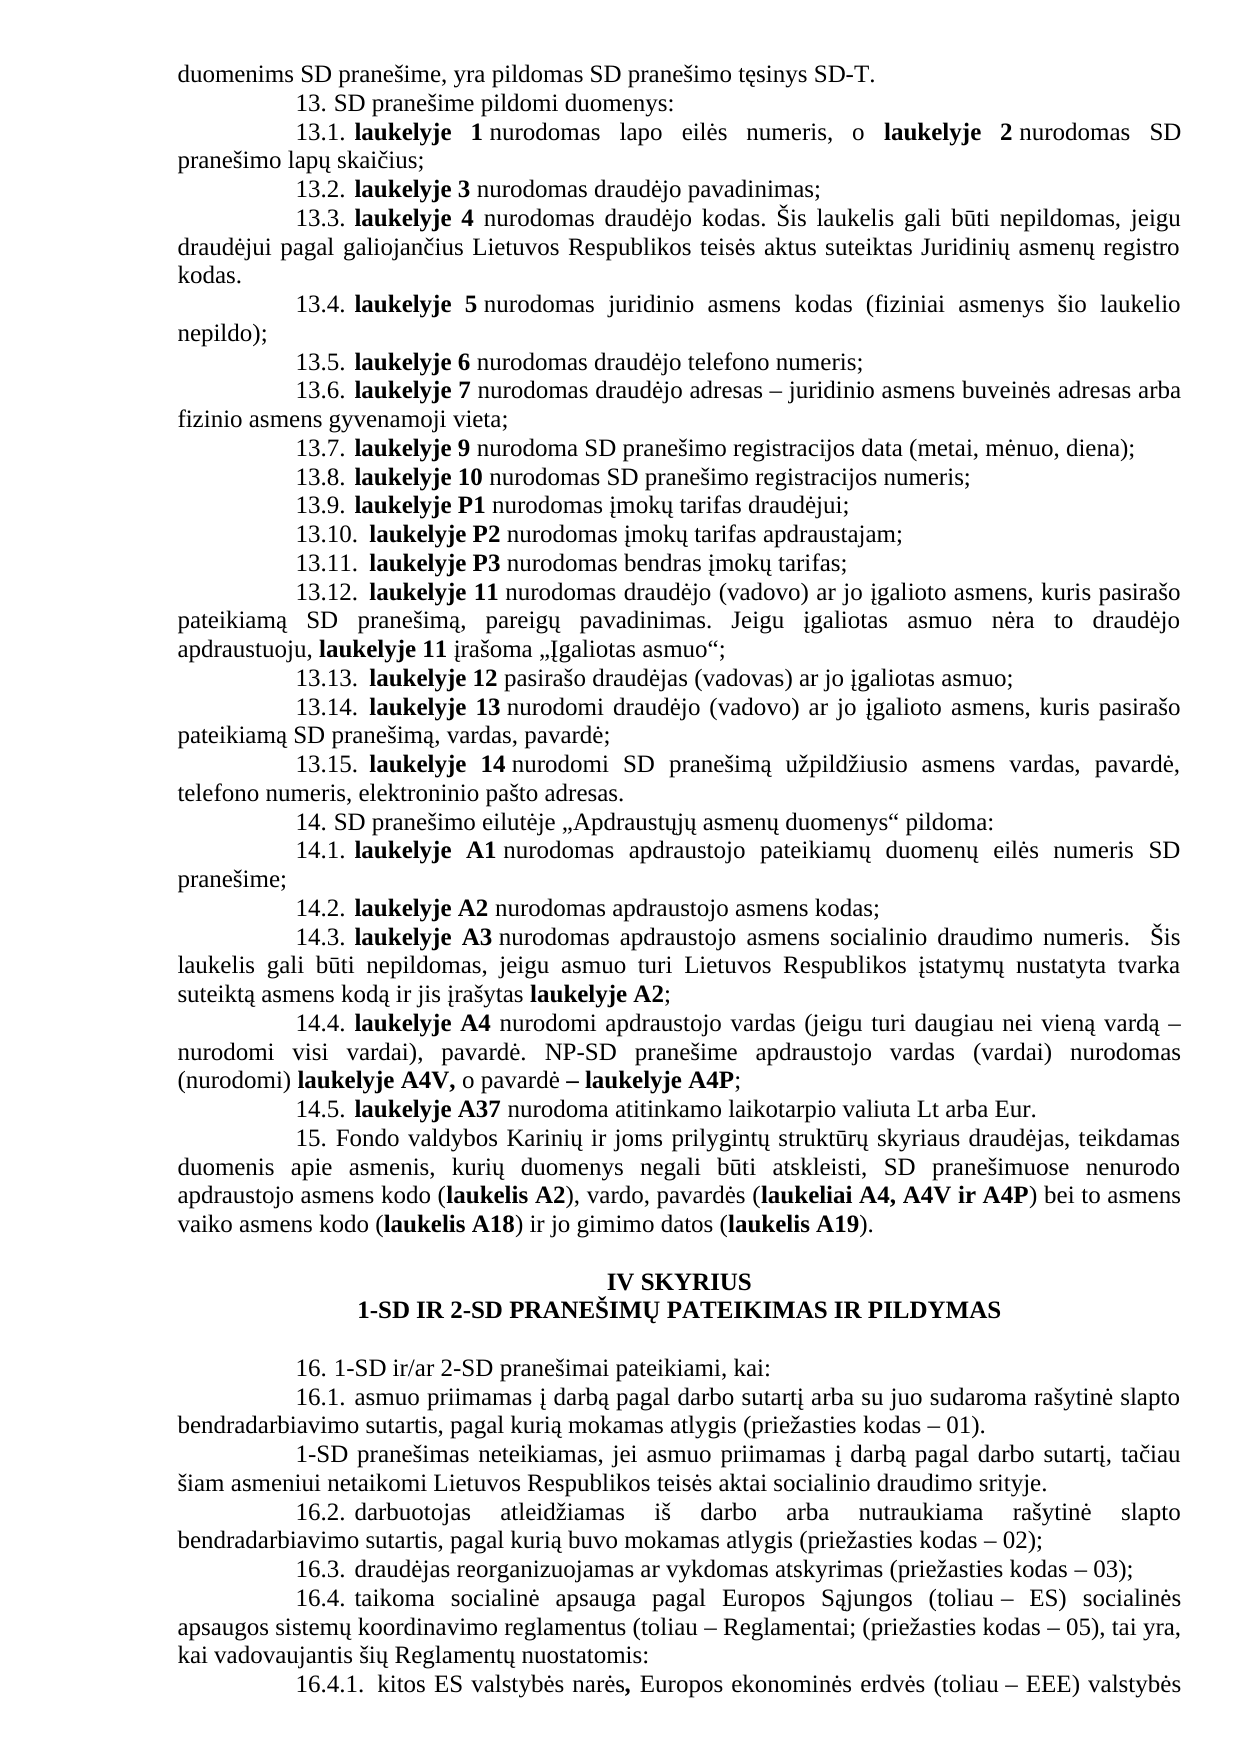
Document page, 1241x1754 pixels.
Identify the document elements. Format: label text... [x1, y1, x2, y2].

text 16.4.1. kitos ES valstybės narės, Europos ekonominės erdvės (toliau – EEE) valstybės [177, 1669, 1181, 1698]
text 13.7. laukelyje 9 nurodoma SD pranešimo registracijos data (metai, mėnuo, diena); [177, 433, 1181, 462]
text 16.3. draudėjas reorganizuojamas ar vykdomas atskyrimas (priežasties kodas – 03); [177, 1554, 1181, 1583]
text 13.13. laukelyje 12 pasirašo draudėjas (vadovas) ar jo įgaliotas asmuo; [177, 663, 1181, 692]
text 13.9. laukelyje P1 nurodomas įmokų tarifas draudėjui; [177, 490, 1181, 519]
text 16.1. asmuo priimamas į darbą pagal darbo sutartį arba su juo sudaroma rašytinė slapto bendradarbiavimo sutartis, pagal kurią mokamas atlygis (priežasties kodas – 01). [177, 1382, 1181, 1439]
text 13.2. laukelyje 3 nurodomas draudėjo pavadinimas; [177, 174, 1181, 203]
text 13.1. laukelyje 1 nurodomas lapo eilės numeris, o laukelyje 2 nurodomas SD pranešimo lapų skaičius; [177, 117, 1181, 174]
text 14.3. laukelyje A3 nurodomas apdraustojo asmens socialinio draudimo numeris. Šis laukelis gali būti nepildomas, jeigu asmuo turi Lietuvos Respublikos įstatymų nustatyta tvarka suteiktą asmens kodą ir jis įrašytas laukelyje A2; [177, 922, 1181, 1008]
text 16. 1-SD ir/ar 2-SD pranešimai pateikiami, kai: [177, 1353, 1181, 1382]
text 13. SD pranešime pildomi duomenys: [177, 88, 1181, 117]
text 13.5. laukelyje 6 nurodomas draudėjo telefono numeris; [177, 347, 1181, 375]
text 13.10. laukelyje P2 nurodomas įmokų tarifas apdraustajam; [177, 519, 1181, 548]
text 13.6. laukelyje 7 nurodomas draudėjo adresas – juridinio asmens buveinės adresas arba fizinio asmens gyvenamoji vieta; [177, 375, 1181, 433]
text 14.1. laukelyje A1 nurodomas apdraustojo pateikiamų duomenų eilės numeris SD pranešime; [177, 835, 1181, 893]
text 14.2. laukelyje A2 nurodomas apdraustojo asmens kodas; [177, 893, 1181, 922]
text 13.12. laukelyje 11 nurodomas draudėjo (vadovo) ar jo įgalioto asmens, kuris pasirašo pateikiamą SD pranešimą, pareigų pavadinimas. Jeigu įgaliotas asmuo nėra to draudėjo apdraustuoju, laukelyje 11 įrašoma „Įgaliotas asmuo“; [177, 577, 1181, 663]
text 13.3. laukelyje 4 nurodomas draudėjo kodas. Šis laukelis gali būti nepildomas, jeigu draudėjui pagal galiojančius Lietuvos Respublikos teisės aktus suteiktas Juridinių asmenų registro kodas. [177, 203, 1181, 289]
text 1-SD IR 2-SD PRANEŠIMŲ PATEIKIMAS IR PILDYMAS [177, 1295, 1181, 1324]
text 16.4. taikoma socialinė apsauga pagal Europos Sąjungos (toliau – ES) socialinės apsaugos sistemų koordinavimo reglamentus (toliau – Reglamentai; (priežasties kodas – 05), tai yra, kai vadovaujantis šių Reglamentų nuostatomis: [177, 1583, 1181, 1669]
text iv SKYRIUS [177, 1267, 1181, 1295]
text duomenims SD pranešime, yra pildomas SD pranešimo tęsinys SD-T. [177, 59, 1181, 88]
text 13.11. laukelyje P3 nurodomas bendras įmokų tarifas; [177, 548, 1181, 577]
text 15. Fondo valdybos Karinių ir joms prilygintų struktūrų skyriaus draudėjas, teikdamas duomenis apie asmenis, kurių duomenys negali būti atskleisti, SD pranešimuose nenurodo apdraustojo asmens kodo (laukelis A2), vardo, pavardės (laukeliai A4, A4V ir A4P) bei to asmens vaiko asmens kodo (laukelis A18) ir jo gimimo datos (laukelis A19). [177, 1123, 1181, 1238]
text 13.8. laukelyje 10 nurodomas SD pranešimo registracijos numeris; [177, 462, 1181, 490]
text 13.15. laukelyje 14 nurodomi SD pranešimą užpildžiusio asmens vardas, pavardė, telefono numeris, elektroninio pašto adresas. [177, 749, 1181, 807]
text 16.2. darbuotojas atleidžiamas iš darbo arba nutraukiama rašytinė slapto bendradarbiavimo sutartis, pagal kurią buvo mokamas atlygis (priežasties kodas – 02); [177, 1497, 1181, 1554]
text 14.4. laukelyje A4 nurodomi apdraustojo vardas (jeigu turi daugiau nei vieną vardą – nurodomi visi vardai), pavardė. NP-SD pranešime apdraustojo vardas (vardai) nurodomas (nurodomi) laukelyje A4V, o pavardė – laukelyje A4P; [177, 1008, 1181, 1094]
text 1-SD pranešimas neteikiamas, jei asmuo priimamas į darbą pagal darbo sutartį, tačiau šiam asmeniui netaikomi Lietuvos Respublikos teisės aktai socialinio draudimo srityje. [177, 1439, 1181, 1497]
text 14.5. laukelyje A37 nurodoma atitinkamo laikotarpio valiuta Lt arba Eur. [177, 1094, 1181, 1123]
text 14. SD pranešimo eilutėje „Apdraustųjų asmenų duomenys“ pildoma: [177, 807, 1181, 835]
text 13.14. laukelyje 13 nurodomi draudėjo (vadovo) ar jo įgalioto asmens, kuris pasirašo pateikiamą SD pranešimą, vardas, pavardė; [177, 692, 1181, 749]
text 13.4. laukelyje 5 nurodomas juridinio asmens kodas (fiziniai asmenys šio laukelio nepildo); [177, 289, 1181, 347]
